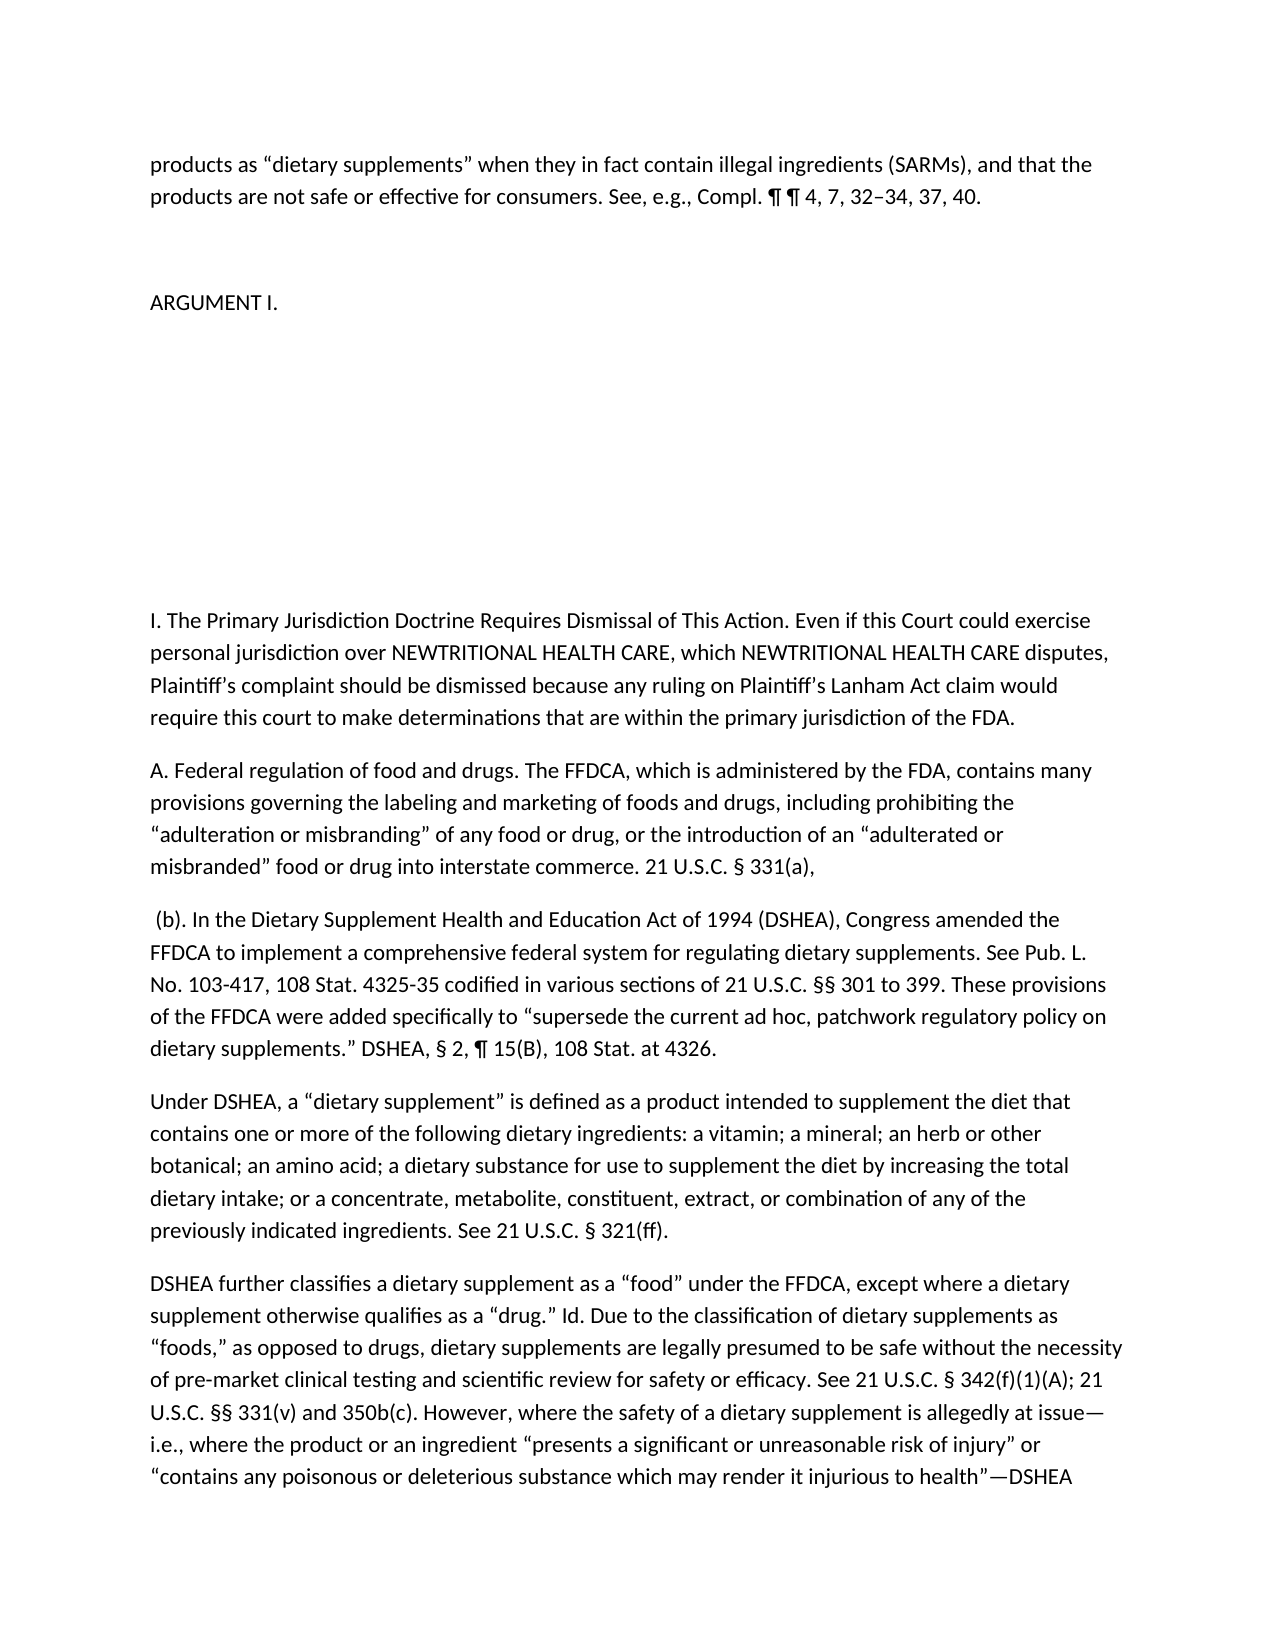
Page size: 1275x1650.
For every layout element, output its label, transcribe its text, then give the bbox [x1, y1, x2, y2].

text DSHEA further classifies a dietary supplement as a “food” under the FFDCA, except where a dietary supplement otherwise qualifies as a “drug.” Id. Due to the classification of dietary supplements as “foods,” as opposed to drugs, dietary supplements are legally presumed to be safe without the necessity of pre-market clinical testing and scientific review for safety or efficacy. See 21 U.S.C. § 342(f)(1)(A); 21 U.S.C. §§ 331(v) and 350b(c). However, where the safety of a dietary supplement is allegedly at issue—i.e., where the product or an ingredient “presents a significant or unreasonable risk of injury” or “contains any poisonous or deleterious substance which may render it injurious to health”—DSHEA [150, 1269, 1125, 1490]
text ARGUMENT I. [150, 288, 1125, 316]
text A. Federal regulation of food and drugs. The FFDCA, which is administered by the FDA, contains many provisions governing the labeling and marketing of foods and drugs, including prohibiting the “adulteration or misbranding” of any food or drug, or the introduction of an “adulterated or misbranded” food or drug into interstate commerce. 21 U.S.C. § 331(a), [150, 756, 1125, 881]
text I. The Primary Jurisdiction Doctrine Requires Dismissal of This Action. Even if this Court could exercise personal jurisdiction over NEWTRITIONAL HEALTH CARE, which NEWTRITIONAL HEALTH CARE disputes, Plaintiff’s complaint should be dismissed because any ruling on Plaintiff’s Lanham Act claim would require this court to make determinations that are within the primary jurisdiction of the FDA. [150, 606, 1125, 731]
text Under DSHEA, a “dietary supplement” is defined as a product intended to supplement the diet that contains one or more of the following dietary ingredients: a vitamin; a mineral; an herb or other botanical; an amino acid; a dietary substance for use to supplement the diet by increasing the total dietary intake; or a concentrate, metabolite, constituent, extract, or combination of any of the previously indicated ingredients. See 21 U.S.C. § 321(ff). [150, 1087, 1125, 1244]
text products as “dietary supplements” when they in fact contain illegal ingredients (SARMs), and that the products are not safe or effective for consumers. See, e.g., Compl. ¶ ¶ 4, 7, 32–34, 37, 40. [150, 150, 1125, 210]
text (b). In the Dietary Supplement Health and Education Act of 1994 (DSHEA), Congress amended the FFDCA to implement a comprehensive federal system for regulating dietary supplements. See Pub. L. No. 103-417, 108 Stat. 4325-35 codified in various sections of 21 U.S.C. §§ 301 to 399. These provisions of the FFDCA were added specifically to “supersede the current ad hoc, patchwork regulatory policy on dietary supplements.” DSHEA, § 2, ¶ 15(B), 108 Stat. at 4326. [150, 906, 1125, 1062]
